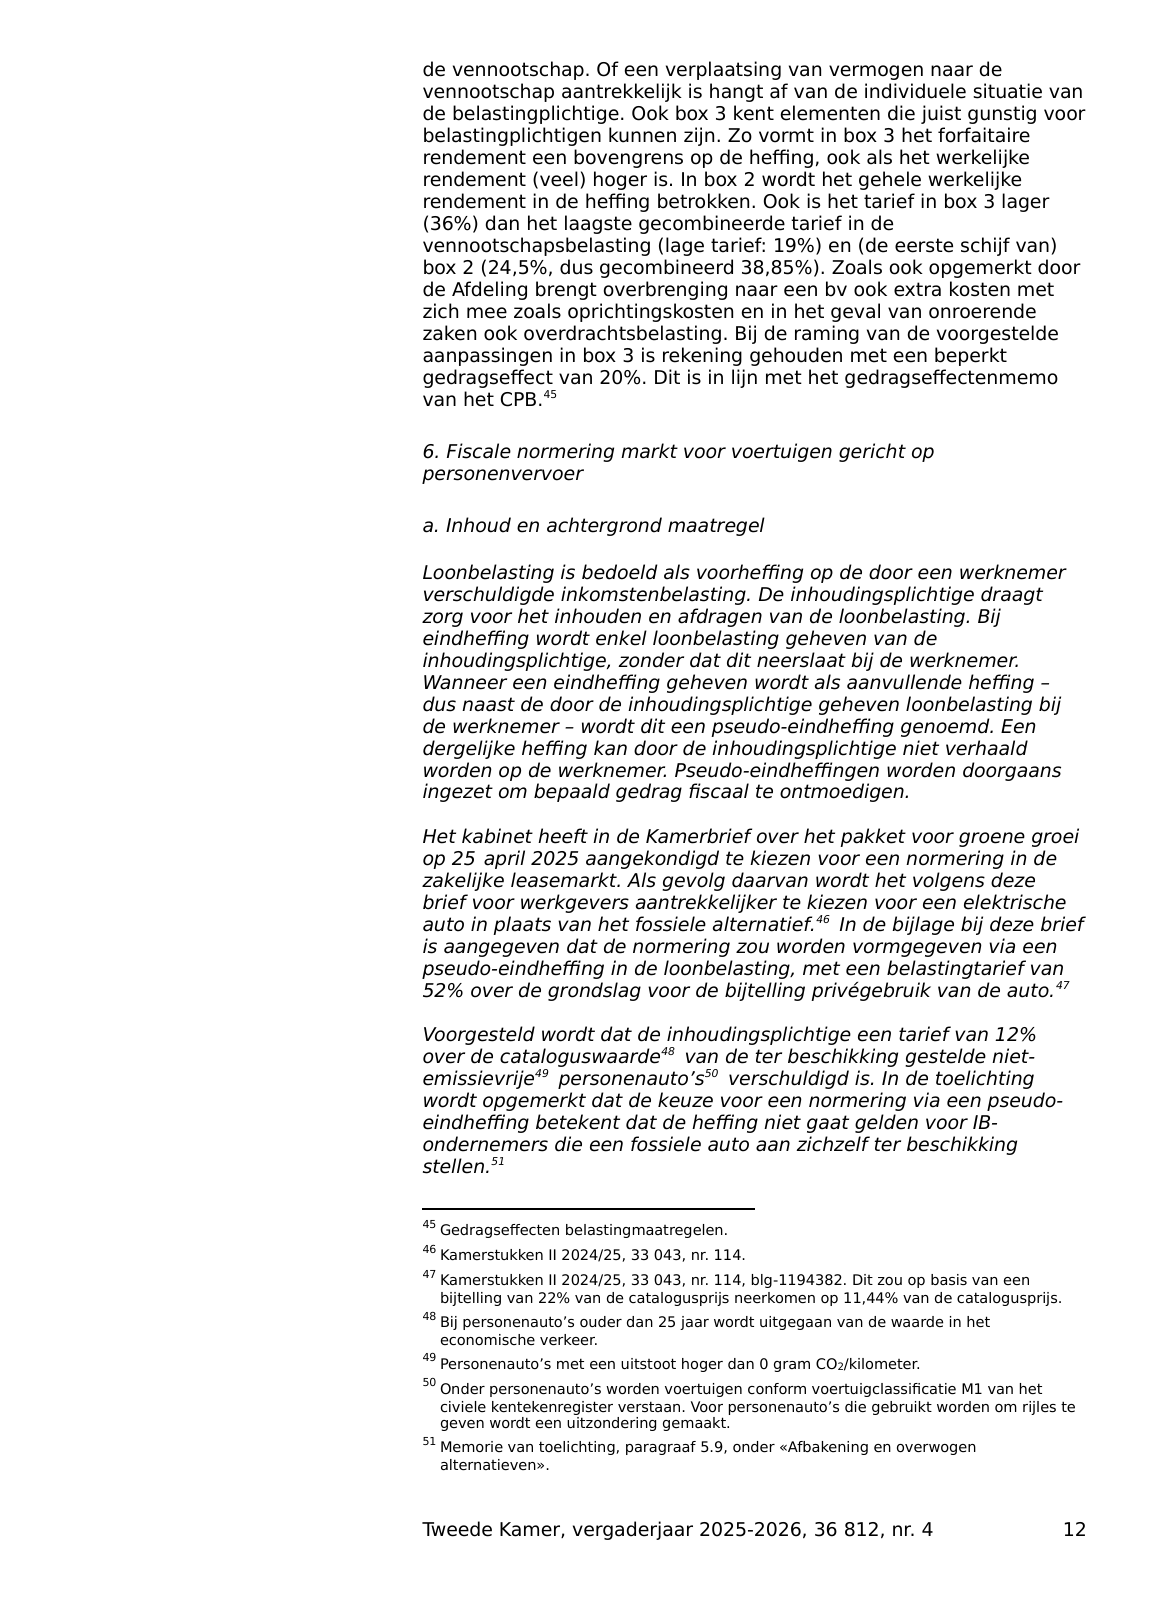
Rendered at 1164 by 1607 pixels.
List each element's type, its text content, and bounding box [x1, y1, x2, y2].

subtitle a. Inhoud en achtergrond maatregel [422, 515, 1087, 537]
text Gedragseffecten belastingmaatregelen. [422, 1218, 1087, 1240]
text Voorgesteld wordt dat de inhoudingsplichtige een tarief van 12% over de cataloguswaarde van de ter beschikking gestelde niet-emissievrije personenauto’s verschuldigd is. In de toelichting wordt opgemerkt dat de keuze voor een normering via een pseudo-eindheffing betekent dat de heffing niet gaat gelden voor IB-ondernemers die een fossiele auto aan zichzelf ter beschikking stellen. [422, 1024, 1087, 1177]
text de vennootschap. Of een verplaatsing van vermogen naar de vennootschap aantrekkelijk is hangt af van de individuele situatie van de belastingplichtige. Ook box 3 kent elementen die juist gunstig voor belastingplichtigen kunnen zijn. Zo vormt in box 3 het forfaitaire rendement een bovengrens op de heffing, ook als het werkelijke rendement (veel) hoger is. In box 2 wordt het gehele werkelijke rendement in de heffing betrokken. Ook is het tarief in box 3 lager (36%) dan het laagste gecombineerde tarief in de vennootschapsbelasting (lage tarief: 19%) en (de eerste schijf van) box 2 (24,5%, dus gecombineerd 38,85%). Zoals ook opgemerkt door de Afdeling brengt overbrenging naar een bv ook extra kosten met zich mee zoals oprichtingskosten en in het geval van onroerende zaken ook overdrachtsbelasting. Bij de raming van de voorgestelde aanpassingen in box 3 is rekening gehouden met een beperkt gedragseffect van 20%. Dit is in lijn met het gedragseffectenmemo van het CPB. [422, 59, 1087, 411]
text Loonbelasting is bedoeld als voorheffing op de door een werknemer verschuldigde inkomstenbelasting. De inhoudingsplichtige draagt zorg voor het inhouden en afdragen van de loonbelasting. Bij eindheffing wordt enkel loonbelasting geheven van de inhoudingsplichtige, zonder dat dit neerslaat bij de werknemer. Wanneer een eindheffing geheven wordt als aanvullende heffing – dus naast de door de inhoudingsplichtige geheven loonbelasting bij de werknemer – wordt dit een pseudo-eindheffing genoemd. Een dergelijke heffing kan door de inhoudingsplichtige niet verhaald worden op de werknemer. Pseudo-eindheffingen worden doorgaans ingezet om bepaald gedrag fiscaal te ontmoedigen. [422, 562, 1087, 803]
text Kamerstukken II 2024/25, 33 043, nr. 114, blg-1194382. Dit zou op basis van een bijtelling van 22% van de catalogusprijs neerkomen op 11,44% van de catalogusprijs. [422, 1268, 1087, 1307]
text Memorie van toelichting, paragraaf 5.9, onder «Afbakening en overwogen alternatieven». [422, 1435, 1087, 1474]
text Kamerstukken II 2024/25, 33 043, nr. 114. [422, 1243, 1087, 1265]
text Onder personenauto’s worden voertuigen conform voertuigclassificatie M1 van het civiele kentekenregister verstaan. Voor personenauto’s die gebruikt worden om rijles te geven wordt een uitzondering gemaakt. [422, 1377, 1087, 1432]
text Bij personenauto’s ouder dan 25 jaar wordt uitgegaan van de waarde in het economische verkeer. [422, 1310, 1087, 1349]
text Personenauto’s met een uitstoot hoger dan 0 gram CO2/kilometer. [422, 1352, 1087, 1374]
text Het kabinet heeft in de Kamerbrief over het pakket voor groene groei op 25 april 2025 aangekondigd te kiezen voor een normering in de zakelijke leasemarkt. Als gevolg daarvan wordt het volgens deze brief voor werkgevers aantrekkelijker te kiezen voor een elektrische auto in plaats van het fossiele alternatief. In de bijlage bij deze brief is aangegeven dat de normering zou worden vormgegeven via een pseudo-eindheffing in de loonbelasting, met een belastingtarief van 52% over de grondslag voor de bijtelling privégebruik van de auto. [422, 826, 1087, 1001]
subtitle 6. Fiscale normering markt voor voertuigen gericht op personenvervoer [422, 441, 1087, 485]
